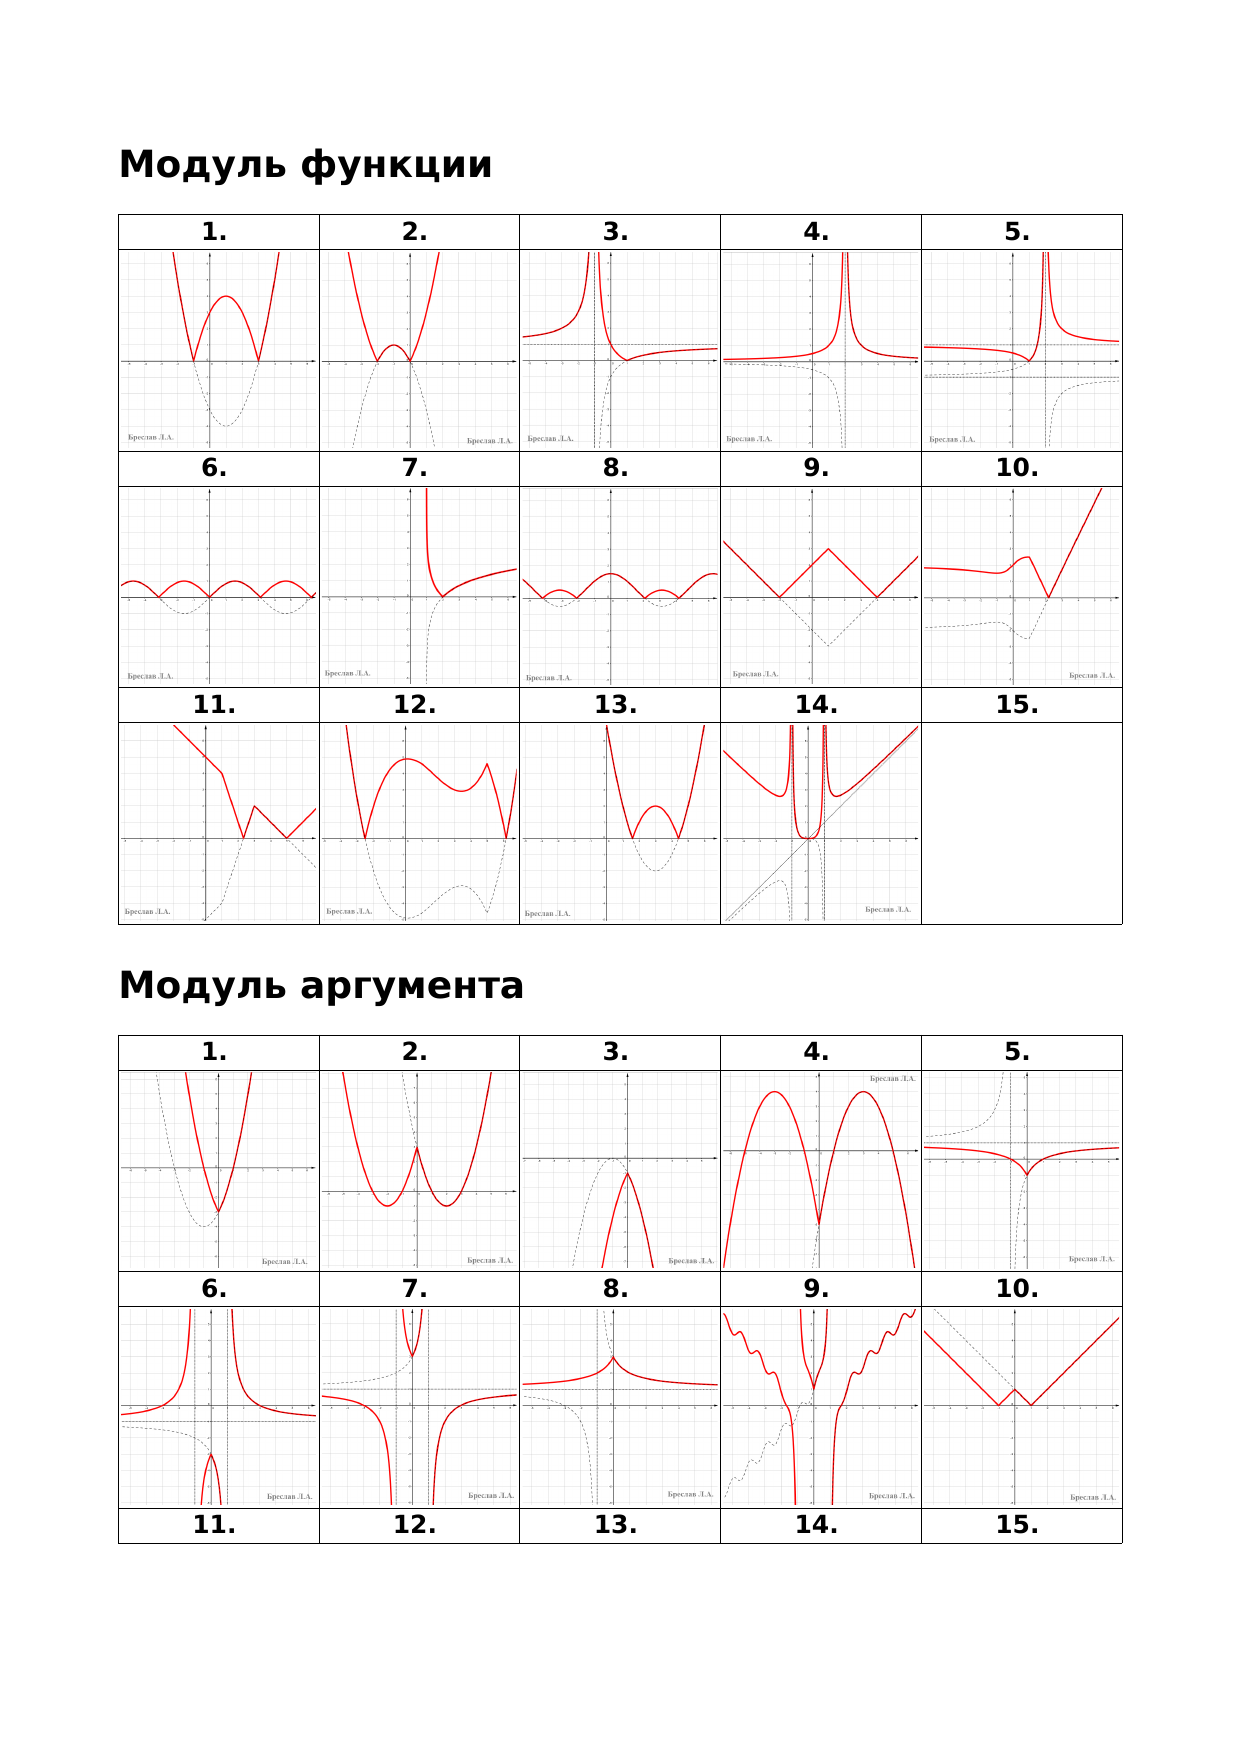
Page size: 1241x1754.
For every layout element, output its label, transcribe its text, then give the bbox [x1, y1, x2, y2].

picture [321, 1072, 517, 1268]
subtitle Модуль аргумента [118, 963, 1122, 1007]
table_cell 10. [922, 1272, 1122, 1306]
picture [924, 252, 1120, 448]
picture [522, 488, 718, 685]
picture [924, 1309, 1120, 1505]
table_header 2. [320, 1036, 519, 1069]
picture [321, 488, 517, 684]
table_cell 12. [320, 1509, 519, 1543]
table_cell 11. [119, 688, 319, 722]
table_cell 15. [922, 688, 1122, 722]
table_header 4. [721, 1036, 921, 1069]
table_cell [520, 723, 720, 924]
table_header 5. [922, 215, 1122, 249]
table_header 2. [320, 215, 519, 249]
table_cell [721, 250, 921, 451]
table_cell [520, 250, 720, 451]
table_cell [119, 1307, 319, 1508]
table_header 5. [922, 1036, 1122, 1069]
table_cell 12. [320, 688, 519, 722]
table_cell 7. [320, 1272, 519, 1306]
picture [321, 1309, 517, 1505]
picture [321, 725, 517, 921]
picture [522, 252, 718, 448]
table_cell 6. [119, 1272, 319, 1306]
table_cell [520, 1071, 720, 1271]
picture [723, 488, 919, 684]
table_cell [721, 1071, 921, 1271]
table_cell 6. [119, 452, 319, 486]
picture [121, 1072, 316, 1268]
table_cell 9. [721, 1272, 921, 1306]
table_cell [119, 487, 319, 687]
picture [121, 725, 316, 921]
table_cell 8. [520, 1272, 720, 1306]
subtitle Модуль функции [118, 143, 1122, 187]
table_cell [119, 1071, 319, 1271]
table_cell 11. [119, 1509, 319, 1543]
picture [522, 1072, 718, 1268]
table_cell 7. [320, 452, 519, 486]
table_cell 10. [922, 452, 1122, 486]
picture [723, 1072, 919, 1268]
table_cell 15. [922, 1509, 1122, 1543]
table_cell [320, 250, 519, 451]
table_cell 13. [520, 688, 720, 722]
table_cell [320, 723, 519, 924]
picture [121, 1309, 316, 1505]
table_cell [320, 487, 519, 687]
picture [723, 725, 919, 921]
picture [924, 1072, 1120, 1269]
picture [522, 1309, 718, 1505]
table_cell [119, 723, 319, 924]
table_cell 13. [520, 1509, 720, 1543]
table_cell 9. [721, 452, 921, 486]
picture [121, 488, 316, 684]
table_cell 14. [721, 688, 921, 722]
picture [321, 252, 517, 448]
table_cell 14. [721, 1509, 921, 1543]
table_cell [721, 487, 921, 687]
table_header 1. [119, 1036, 319, 1069]
table_cell [721, 723, 921, 924]
picture [723, 252, 919, 448]
table_cell [922, 1307, 1122, 1508]
picture [723, 1309, 919, 1505]
table_header 3. [520, 1036, 720, 1069]
table_cell 8. [520, 452, 720, 486]
table_cell [922, 250, 1122, 451]
table_cell [922, 723, 1122, 924]
table_cell [320, 1307, 519, 1508]
table_header 1. [119, 215, 319, 249]
picture [121, 252, 316, 448]
table_cell [320, 1071, 519, 1271]
table_cell [721, 1307, 921, 1508]
table_cell [520, 1307, 720, 1508]
picture [522, 725, 718, 921]
table_header 4. [721, 215, 921, 249]
table_header 3. [520, 215, 720, 249]
picture [924, 488, 1120, 685]
table_cell [119, 250, 319, 451]
